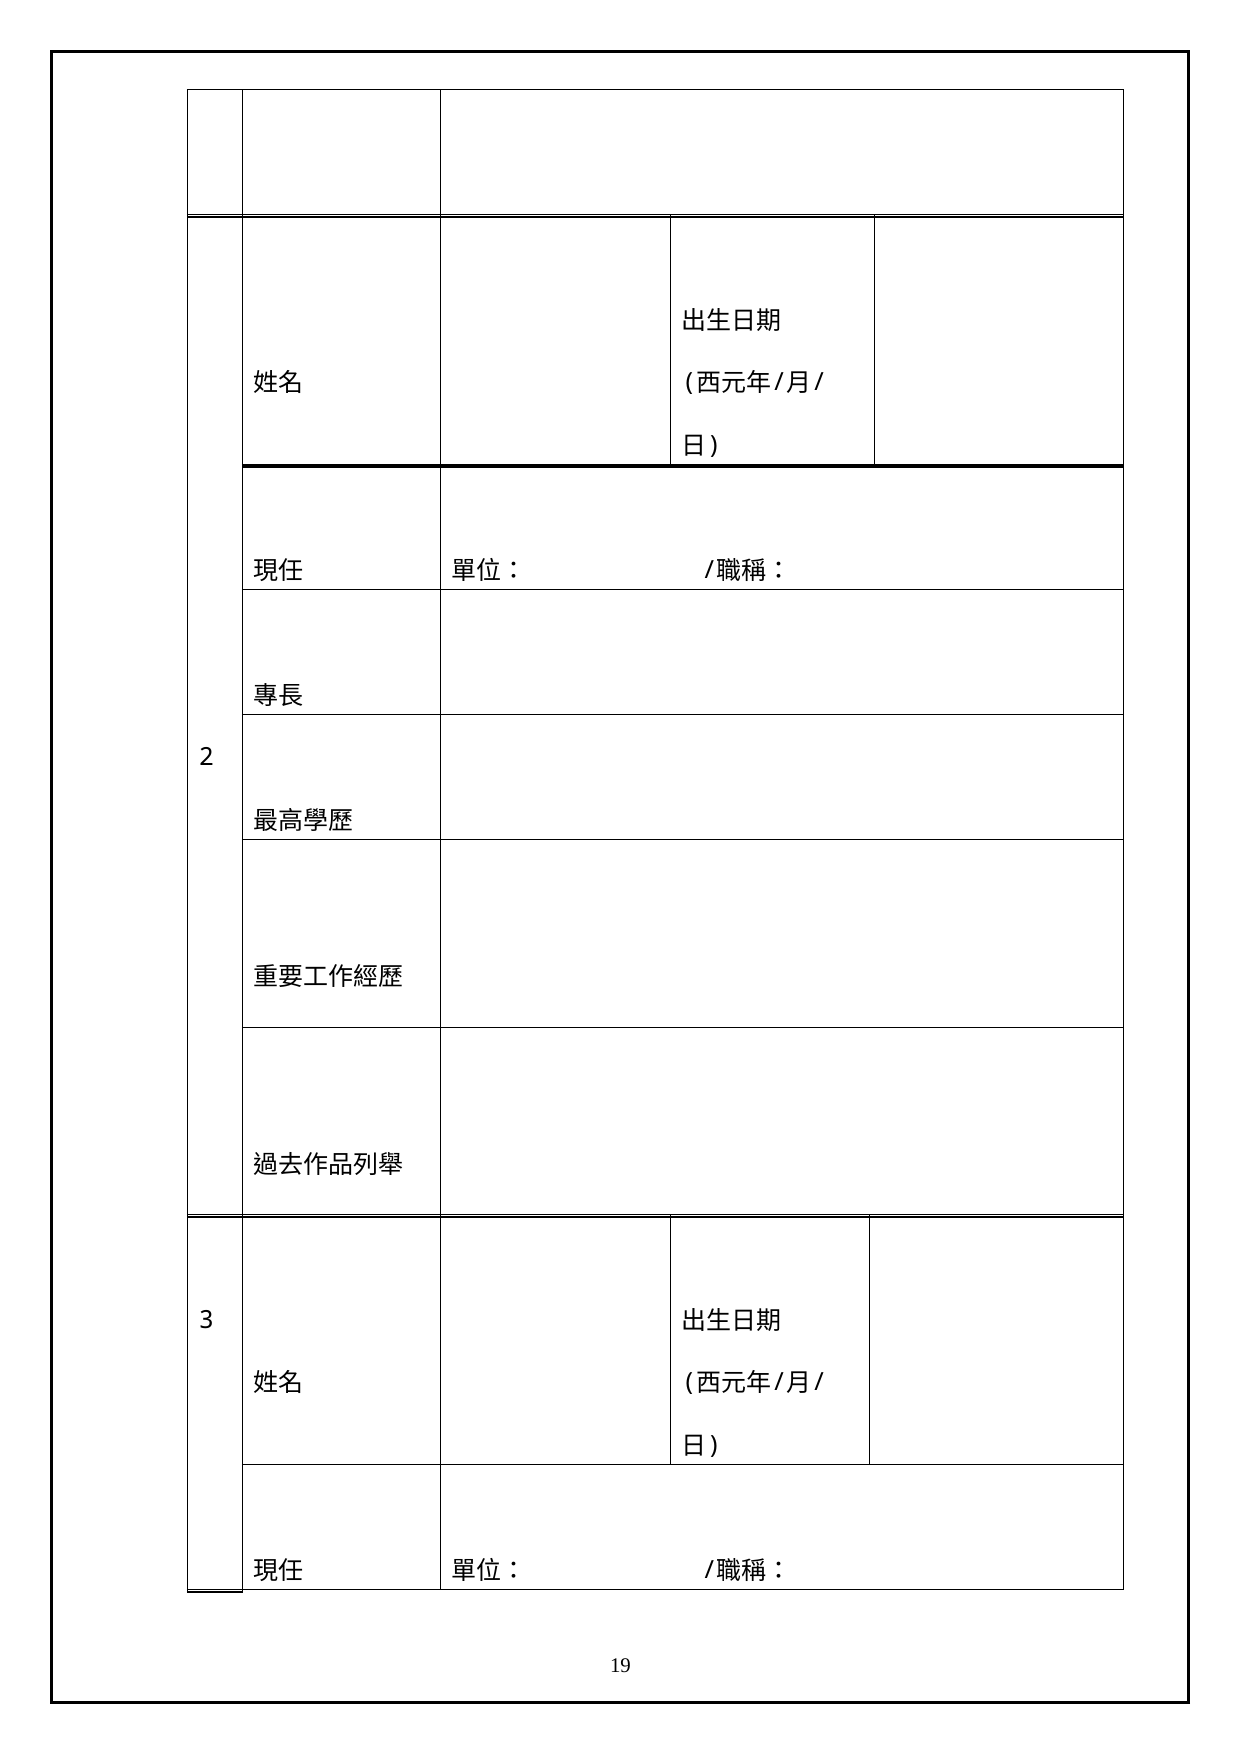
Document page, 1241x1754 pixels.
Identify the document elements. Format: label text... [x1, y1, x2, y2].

table_cell [441, 1218, 670, 1464]
table_cell 姓名 [243, 1218, 440, 1464]
table_cell [441, 590, 1123, 714]
table_cell [870, 1218, 1123, 1464]
table_cell 單位： /職稱： [441, 468, 1123, 589]
table_cell 出生日期 (西元年/月/日) [671, 1218, 869, 1464]
table_cell [441, 715, 1123, 839]
table_cell 3 [188, 1218, 242, 1589]
table_header [188, 90, 242, 214]
table_cell 專長 [243, 590, 440, 714]
table_cell 單位： /職稱： [441, 1465, 1123, 1589]
table_cell 2 [188, 218, 242, 1214]
table_cell 重要工作經歷 [243, 840, 440, 1027]
table_cell 現任 [243, 468, 440, 589]
table_cell [875, 218, 1123, 464]
table_cell [441, 840, 1123, 1027]
table_cell [441, 218, 670, 464]
table_cell 姓名 [243, 218, 440, 464]
table_cell 最高學歷 [243, 715, 440, 839]
table_cell [441, 1028, 1123, 1214]
table_cell 過去作品列舉 [243, 1028, 440, 1214]
table_cell 出生日期 (西元年/月/日) [671, 218, 874, 464]
table_cell [441, 90, 1123, 214]
table_cell [243, 90, 440, 214]
table_cell 現任 [243, 1465, 440, 1589]
